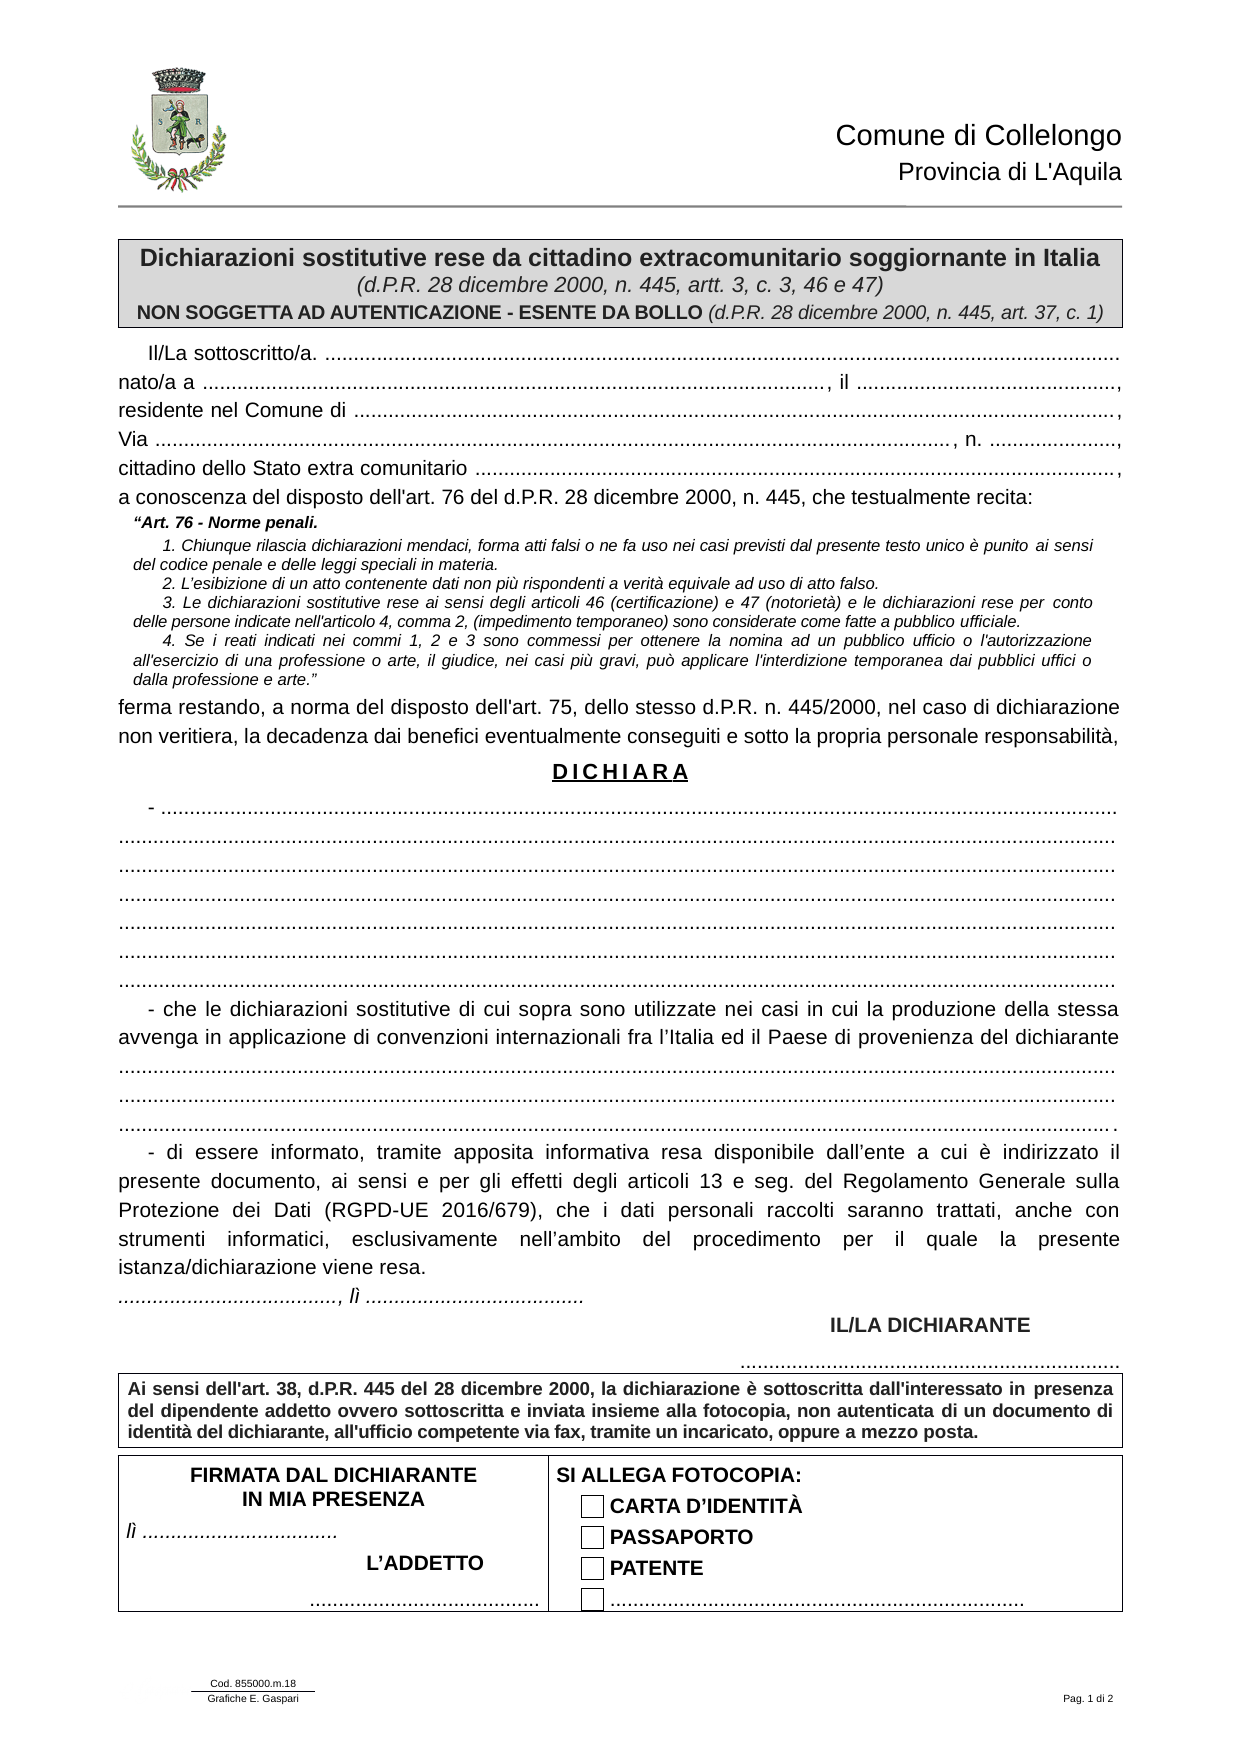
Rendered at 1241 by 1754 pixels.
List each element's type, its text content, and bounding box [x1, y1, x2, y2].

picture [127, 66, 229, 197]
text ............................................................................................................................................................................. [118, 881, 1122, 905]
table_header Dichiarazioni sostitutive rese da cittadino extracomunitario soggiornante in Italia (d.P.R. 28 dicembre 2000, n. 445, artt. 3, c. 3, 46 e 47) NON SOGGETTA AD AUTENTICAZIONE - ESENTE DA BOLLO (d.P.R. 28 dicembre 2000, n. 445, art. 37, c. 1) [119, 240, 1122, 327]
text Provincia di L'Aquila [229, 157, 1122, 185]
text ............................................................................................................................................................................. [118, 968, 1122, 992]
text IL/LA DICHIARANTE [738, 1313, 1122, 1337]
text .................................................................. [738, 1349, 1122, 1373]
text - di essere informato, tramite apposita informativa resa disponibile dall’ente a cui è indirizzato il presente documento, ai sensi e per gli effetti degli articoli 13 e seg. del Regolamento Generale sulla Protezione dei Dati (RGPD-UE 2016/679), che i dati personali raccolti saranno trattati, anche con strumenti informatici, esclusivamente nell’ambito del procedimento per il quale la presente istanza/dichiarazione viene resa. [118, 1140, 1122, 1279]
text ............................................................................................................................................................................. [118, 939, 1122, 963]
text ............................................................................................................................................................................. [118, 824, 1122, 848]
text “Art. 76 - Norme penali. [133, 513, 1093, 532]
text ......................................, lì ...................................... [118, 1284, 1122, 1308]
text ferma restando, a norma del disposto dell'art. 75, dello stesso d.P.R. n. 445/2000, nel caso di dichiarazione non veritiera, la decadenza dai benefici eventualmente conseguiti e sotto la propria personale responsabilità, [118, 695, 1122, 748]
text 1. Chiunque rilascia dichiarazioni mendaci, forma atti falsi o ne fa uso nei casi previsti dal presente testo unico è punito ai sensi del codice penale e delle leggi speciali in materia. [133, 535, 1093, 574]
text 4. Se i reati indicati nei commi 1, 2 e 3 sono commessi per ottenere la nomina ad un pubblico ufficio o l'autorizzazione all'esercizio di una professione o arte, il giudice, nei casi più gravi, può applicare l'interdizione temporanea dai pubblici uffici o dalla professione e arte.” [133, 631, 1093, 689]
text ............................................................................................................................................................................. [118, 853, 1122, 877]
table_header SI ALLEGA FOTOCOPIA: CARTA D’IDENTITÀ PASSAPORTO PATENTE ........................................................................ [549, 1456, 1122, 1611]
text - ...................................................................................................................................................................... [118, 795, 1122, 819]
text DICHIARA [118, 759, 1122, 784]
table_header FIRMATA DAL DICHIARANTE IN MIA PRESENZA lì .................................. L’ADDETTO ........................................ [119, 1456, 548, 1611]
text 3. Le dichiarazioni sostitutive rese ai sensi degli articoli 46 (certificazione) e 47 (notorietà) e le dichiarazioni rese per conto delle persone indicate nell'articolo 4, comma 2, (impedimento temporaneo) sono considerate come fatte a pubblico ufficiale. [133, 593, 1093, 631]
table_header Ai sensi dell'art. 38, d.P.R. 445 del 28 dicembre 2000, la dichiarazione è sottoscritta dall'interessato in presenza del dipendente addetto ovvero sottoscritta e inviata insieme alla fotocopia, non autenticata di un documento di identità del dichiarante, all'ufficio competente via fax, tramite un incaricato, oppure a mezzo posta. [119, 1374, 1122, 1447]
text Comune di Collelongo [229, 118, 1122, 152]
text - che le dichiarazioni sostitutive di cui sopra sono utilizzate nei casi in cui la produzione della stessa avvenga in applicazione di convenzioni internazionali fra l’Italia ed il Paese di provenienza del dichiarante ............................................................................................................................................................................. ............................................................................................................................................................................. ............................................................................................................................................................................. [118, 996, 1122, 1135]
text ............................................................................................................................................................................. [118, 910, 1122, 934]
text Il/La sottoscritto/a. .......................................................................................................................................... nato/a a ............................................................................................................, il ............................................., residente nel Comune di ...................................................................................................................................., Via .........................................................................................................................................., n. ......................, cittadino dello Stato extra comunitario ..............................................................................................................., a conoscenza del disposto dell'art. 76 del d.P.R. 28 dicembre 2000, n. 445, che testualmente recita: [118, 341, 1122, 508]
text 2. L’esibizione di un atto contenente dati non più rispondenti a verità equivale ad uso di atto falso. [133, 574, 1093, 593]
